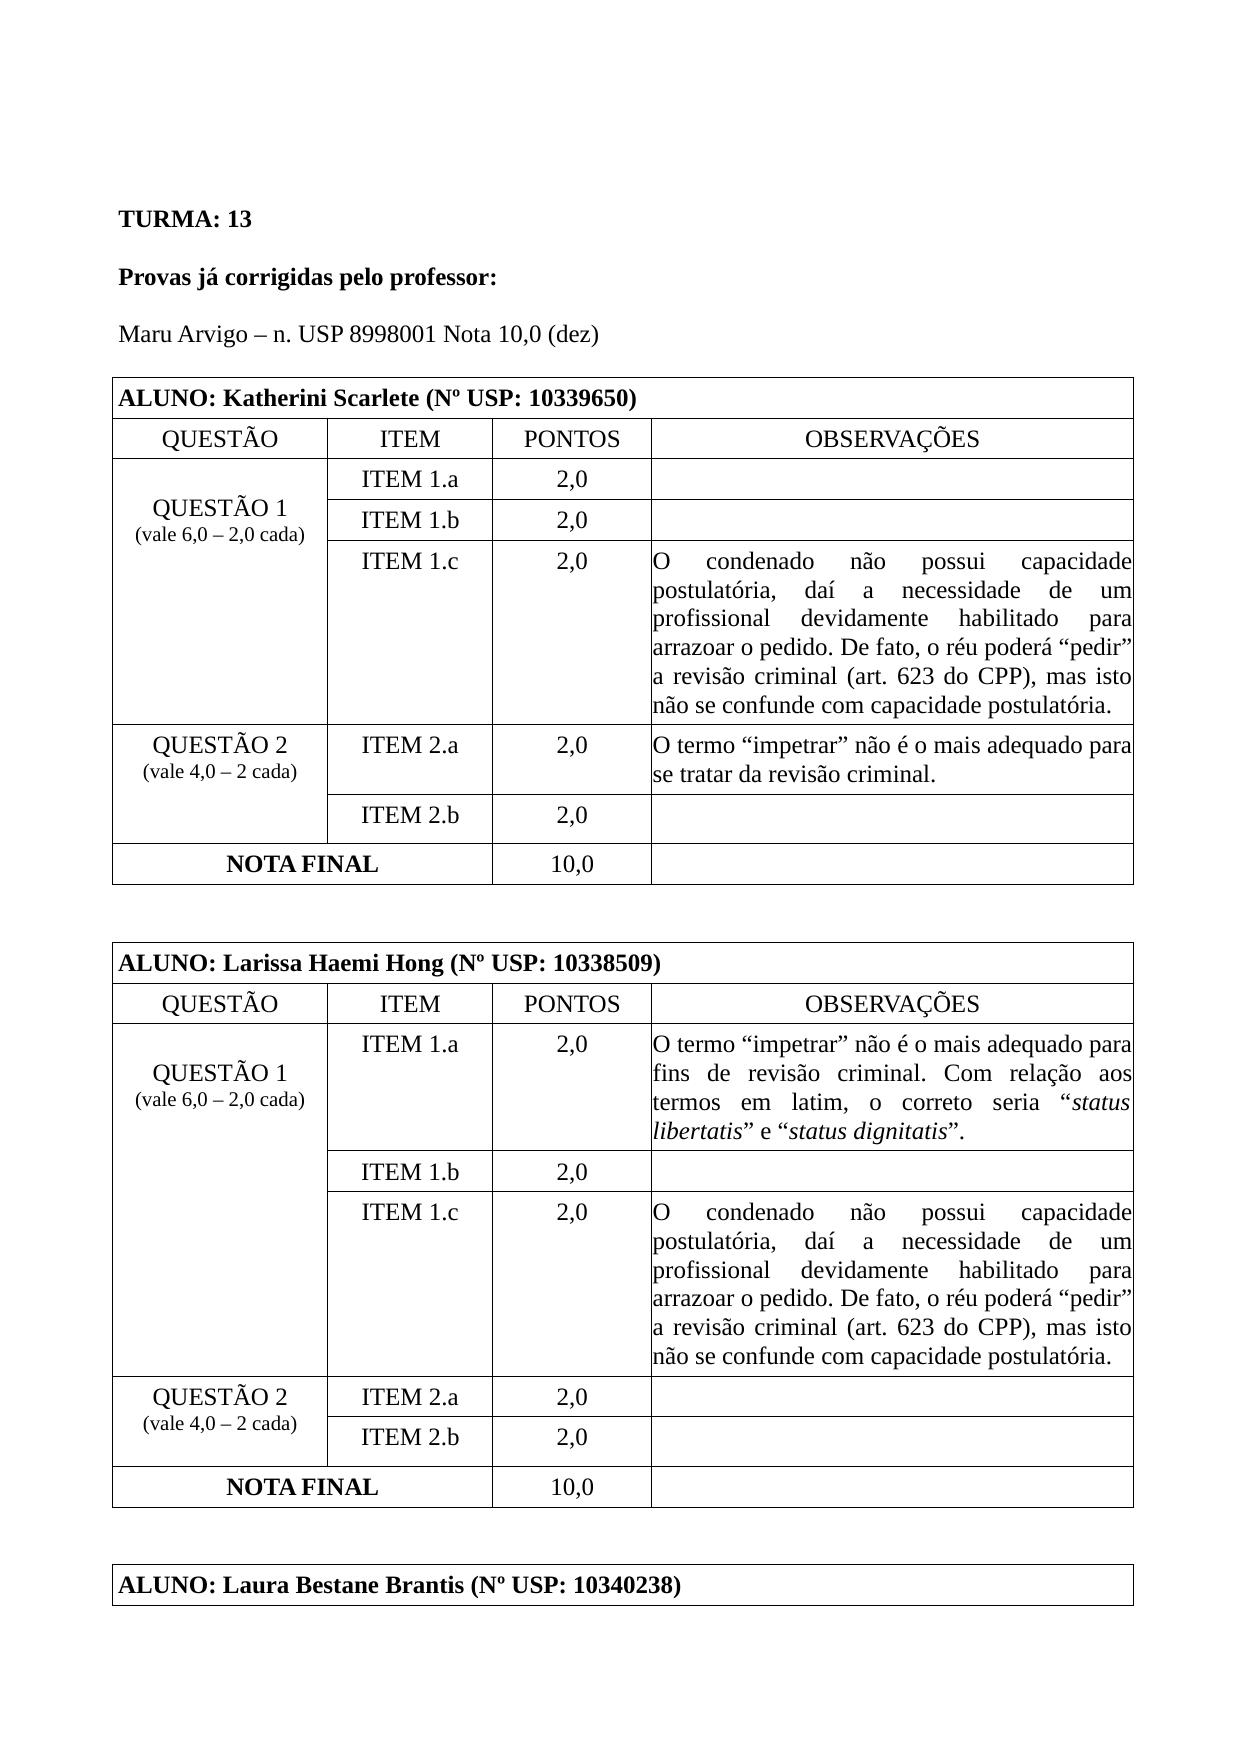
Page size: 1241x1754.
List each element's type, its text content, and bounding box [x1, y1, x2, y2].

table_cell 2,0 [493, 459, 651, 499]
subtitle Provas já corrigidas pelo professor: [118, 262, 1122, 291]
table_cell [652, 795, 1133, 843]
table_header ALUNO: Laura Bestane Brantis (Nº USP: 10340238) [113, 1565, 1133, 1605]
table_cell OBSERVAÇÕES [652, 984, 1133, 1023]
table_cell 2,0 [493, 725, 651, 794]
table_cell QUESTÃO 1 (vale 6,0 – 2,0 cada) [113, 459, 327, 724]
table_cell PONTOS [493, 984, 651, 1023]
subtitle Maru Arvigo – n. USP 8998001 Nota 10,0 (dez) [118, 319, 1122, 348]
table_cell ITEM [328, 984, 492, 1023]
table_cell [652, 1377, 1133, 1416]
table_cell O condenado não possui capacidade postulatória, daí a necessidade de um profissional devidamente habilitado para arrazoar o pedido. De fato, o réu poderá “pedir” a revisão criminal (art. 623 do CPP), mas isto não se confunde com capacidade postulatória. [652, 1192, 1133, 1376]
table_cell ITEM 2.b [328, 1417, 492, 1466]
table_cell O termo “impetrar” não é o mais adequado para fins de revisão criminal. Com relação aos termos em latim, o correto seria “status libertatis” e “status dignitatis”. [652, 1024, 1133, 1150]
table_cell O condenado não possui capacidade postulatória, daí a necessidade de um profissional devidamente habilitado para arrazoar o pedido. De fato, o réu poderá “pedir” a revisão criminal (art. 623 do CPP), mas isto não se confunde com capacidade postulatória. [652, 541, 1133, 724]
table_cell [652, 1467, 1133, 1506]
subtitle TURMA: 13 [118, 204, 1122, 233]
table_cell 2,0 [493, 1024, 651, 1150]
table_cell ITEM 1.b [328, 500, 492, 540]
table_cell ITEM 1.a [328, 459, 492, 499]
table_cell [652, 500, 1133, 540]
table_cell QUESTÃO 1 (vale 6,0 – 2,0 cada) [113, 1024, 327, 1376]
table_cell QUESTÃO 2 (vale 4,0 – 2 cada) [113, 1377, 327, 1466]
table_cell ITEM [328, 419, 492, 458]
table_cell ITEM 1.c [328, 1192, 492, 1376]
table_cell QUESTÃO 2 (vale 4,0 – 2 cada) [113, 725, 327, 843]
table_cell PONTOS [493, 419, 651, 458]
table_cell O termo “impetrar” não é o mais adequado para se tratar da revisão criminal. [652, 725, 1133, 794]
table_cell NOTA FINAL [113, 1467, 492, 1506]
table_cell 2,0 [493, 1192, 651, 1376]
table_cell NOTA FINAL [113, 844, 492, 884]
table_header ALUNO: Larissa Haemi Hong (Nº USP: 10338509) [113, 943, 1133, 983]
table_cell [652, 1151, 1133, 1191]
table_cell ITEM 1.b [328, 1151, 492, 1191]
table_cell 2,0 [493, 1417, 651, 1466]
table_cell OBSERVAÇÕES [652, 419, 1133, 458]
table_cell 10,0 [493, 844, 651, 884]
table_cell QUESTÃO [113, 984, 327, 1023]
table_cell 2,0 [493, 541, 651, 724]
table_cell [652, 459, 1133, 499]
table_cell ITEM 2.a [328, 1377, 492, 1416]
table_cell 2,0 [493, 1377, 651, 1416]
table_cell ITEM 2.b [328, 795, 492, 843]
table_cell 10,0 [493, 1467, 651, 1506]
table_cell [652, 1417, 1133, 1466]
table_cell 2,0 [493, 1151, 651, 1191]
table_cell ITEM 1.a [328, 1024, 492, 1150]
table_cell ITEM 1.c [328, 541, 492, 724]
table_cell 2,0 [493, 795, 651, 843]
table_cell QUESTÃO [113, 419, 327, 458]
table_cell [652, 844, 1133, 884]
table_cell 2,0 [493, 500, 651, 540]
table_header ALUNO: Katherini Scarlete (Nº USP: 10339650) [113, 378, 1133, 418]
table_cell ITEM 2.a [328, 725, 492, 794]
